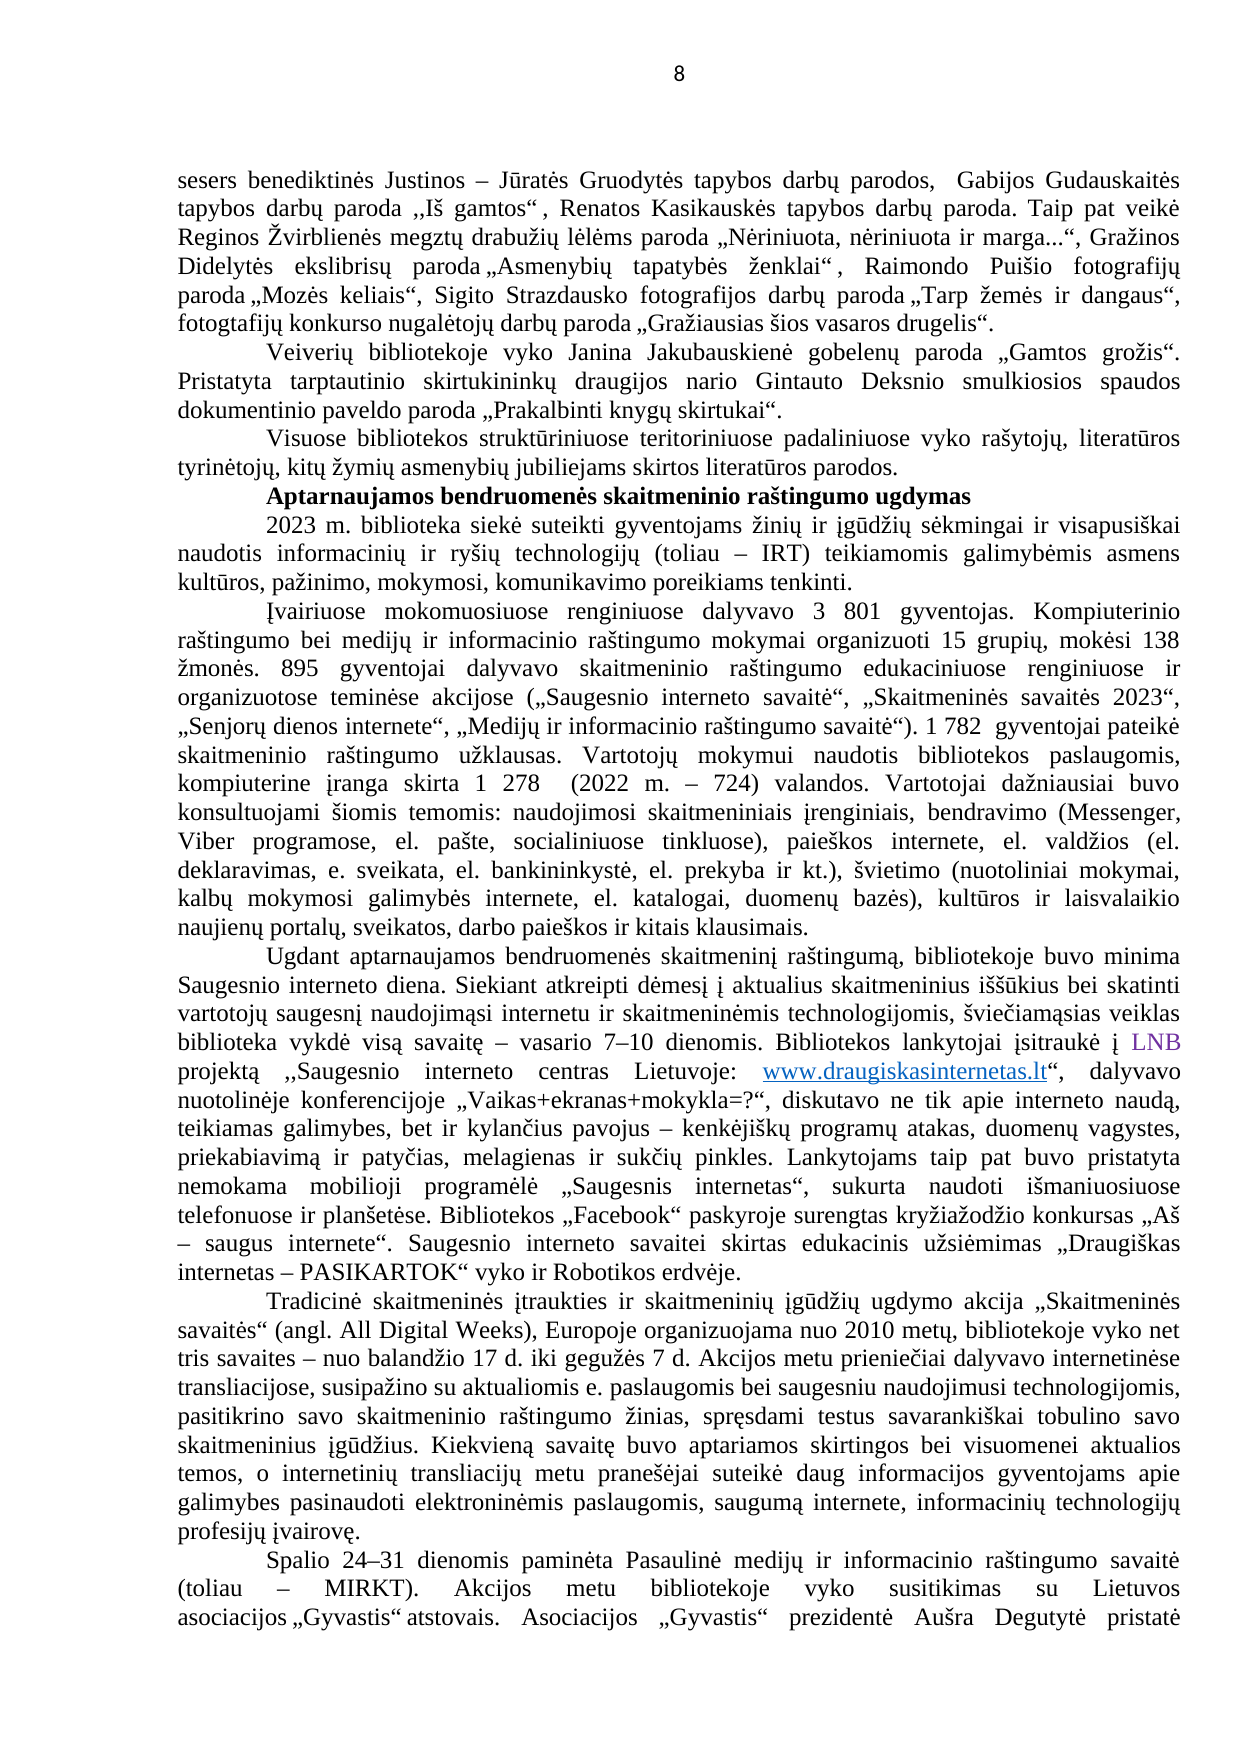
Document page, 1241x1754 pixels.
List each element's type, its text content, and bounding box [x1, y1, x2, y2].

text Spalio 24–31 dienomis paminėta Pasaulinė medijų ir informacinio raštingumo savaitė (toliau – MIRKT). Akcijos metu bibliotekoje vyko susitikimas su Lietuvos asociacijos „Gyvastis“ atstovais. Asociacijos „Gyvastis“ prezidentė Aušra Degutytė pristatė [177, 1545, 1181, 1631]
subtitle Įvairiuose mokomuosiuose renginiuose dalyvavo 3 801 gyventojas. Kompiuterinio raštingumo bei medijų ir informacinio raštingumo mokymai organizuoti 15 grupių, mokėsi 138 žmonės. 895 gyventojai dalyvavo skaitmeninio raštingumo edukaciniuose renginiuose ir organizuotose teminėse akcijose („Saugesnio interneto savaitė“, „Skaitmeninės savaitės 2023“, „Senjorų dienos internete“, „Medijų ir informacinio raštingumo savaitė“). 1 782 gyventojai pateikė skaitmeninio raštingumo užklausas. Vartotojų mokymui naudotis bibliotekos paslaugomis, kompiuterine įranga skirta 1 278 (2022 m. – 724) valandos. Vartotojai dažniausiai buvo konsultuojami šiomis temomis: naudojimosi skaitmeniniais įrenginiais, bendravimo (Messenger, Viber programose, el. pašte, socialiniuose tinkluose), paieškos internete, el. valdžios (el. deklaravimas, e. sveikata, el. bankininkystė, el. prekyba ir kt.), švietimo (nuotoliniai mokymai, kalbų mokymosi galimybės internete, el. katalogai, duomenų bazės), kultūros ir laisvalaikio naujienų portalų, sveikatos, darbo paieškos ir kitais klausimais. [177, 596, 1181, 941]
text 2023 m. biblioteka siekė suteikti gyventojams žinių ir įgūdžių sėkmingai ir visapusiškai naudotis informacinių ir ryšių technologijų (toliau – IRT) teikiamomis galimybėmis asmens kultūros, pažinimo, mokymosi, komunikavimo poreikiams tenkinti. [177, 510, 1181, 596]
text Ugdant aptarnaujamos bendruomenės skaitmeninį raštingumą, bibliotekoje buvo minima Saugesnio interneto diena. Siekiant atkreipti dėmesį į aktualius skaitmeninius iššūkius bei skatinti vartotojų saugesnį naudojimąsi internetu ir skaitmeninėmis technologijomis, šviečiamąsias veiklas biblioteka vykdė visą savaitę – vasario 7–10 dienomis. Bibliotekos lankytojai įsitraukė į LNB projektą ,,Saugesnio interneto centras Lietuvoje: www.draugiskasinternetas.lt“, dalyvavo nuotolinėje konferencijoje „Vaikas+ekranas+mokykla=?“, diskutavo ne tik apie interneto naudą, teikiamas galimybes, bet ir kylančius pavojus – kenkėjiškų programų atakas, duomenų vagystes, priekabiavimą ir patyčias, melagienas ir sukčių pinkles. Lankytojams taip pat buvo pristatyta nemokama mobilioji programėlė „Saugesnis internetas“, sukurta naudoti išmaniuosiuose telefonuose ir planšetėse. Bibliotekos „Facebook“ paskyroje surengtas kryžiažodžio konkursas „Aš – saugus internete“. Saugesnio interneto savaitei skirtas edukacinis užsiėmimas „Draugiškas internetas – PASIKARTOK“ vyko ir Robotikos erdvėje. [177, 941, 1181, 1286]
text Veiverių bibliotekoje vyko Janina Jakubauskienė gobelenų paroda „Gamtos grožis“. Pristatyta tarptautinio skirtukininkų draugijos nario Gintauto Deksnio smulkiosios spaudos dokumentinio paveldo paroda „Prakalbinti knygų skirtukai“. [177, 337, 1181, 423]
text Visuose bibliotekos struktūriniuose teritoriniuose padaliniuose vyko rašytojų, literatūros tyrinėtojų, kitų žymių asmenybių jubiliejams skirtos literatūros parodos. [177, 423, 1181, 481]
text Aptarnaujamos bendruomenės skaitmeninio raštingumo ugdymas [177, 481, 1181, 510]
text sesers benediktinės Justinos – Jūratės Gruodytės tapybos darbų parodos, Gabijos Gudauskaitės tapybos darbų paroda ,,Iš gamtos“ , Renatos Kasikauskės tapybos darbų paroda. Taip pat veikė Reginos Žvirblienės megztų drabužių lėlėms paroda „Nėriniuota, nėriniuota ir marga...“, Gražinos Didelytės ekslibrisų paroda „Asmenybių tapatybės ženklai“ , Raimondo Puišio fotografijų paroda „Mozės keliais“, Sigito Strazdausko fotografijos darbų paroda „Tarp žemės ir dangaus“, fotogtafijų konkurso nugalėtojų darbų paroda „Gražiausias šios vasaros drugelis“. [177, 165, 1181, 337]
text Tradicinė skaitmeninės įtraukties ir skaitmeninių įgūdžių ugdymo akcija „Skaitmeninės savaitės“ (angl. All Digital Weeks), Europoje organizuojama nuo 2010 metų, bibliotekoje vyko net tris savaites – nuo balandžio 17 d. iki gegužės 7 d. Akcijos metu prieniečiai dalyvavo internetinėse transliacijose, susipažino su aktualiomis e. paslaugomis bei saugesniu naudojimusi technologijomis, pasitikrino savo skaitmeninio raštingumo žinias, spręsdami testus savarankiškai tobulino savo skaitmeninius įgūdžius. Kiekvieną savaitę buvo aptariamos skirtingos bei visuomenei aktualios temos, o internetinių transliacijų metu pranešėjai suteikė daug informacijos gyventojams apie galimybes pasinaudoti elektroninėmis paslaugomis, saugumą internete, informacinių technologijų profesijų įvairovę. [177, 1286, 1181, 1545]
